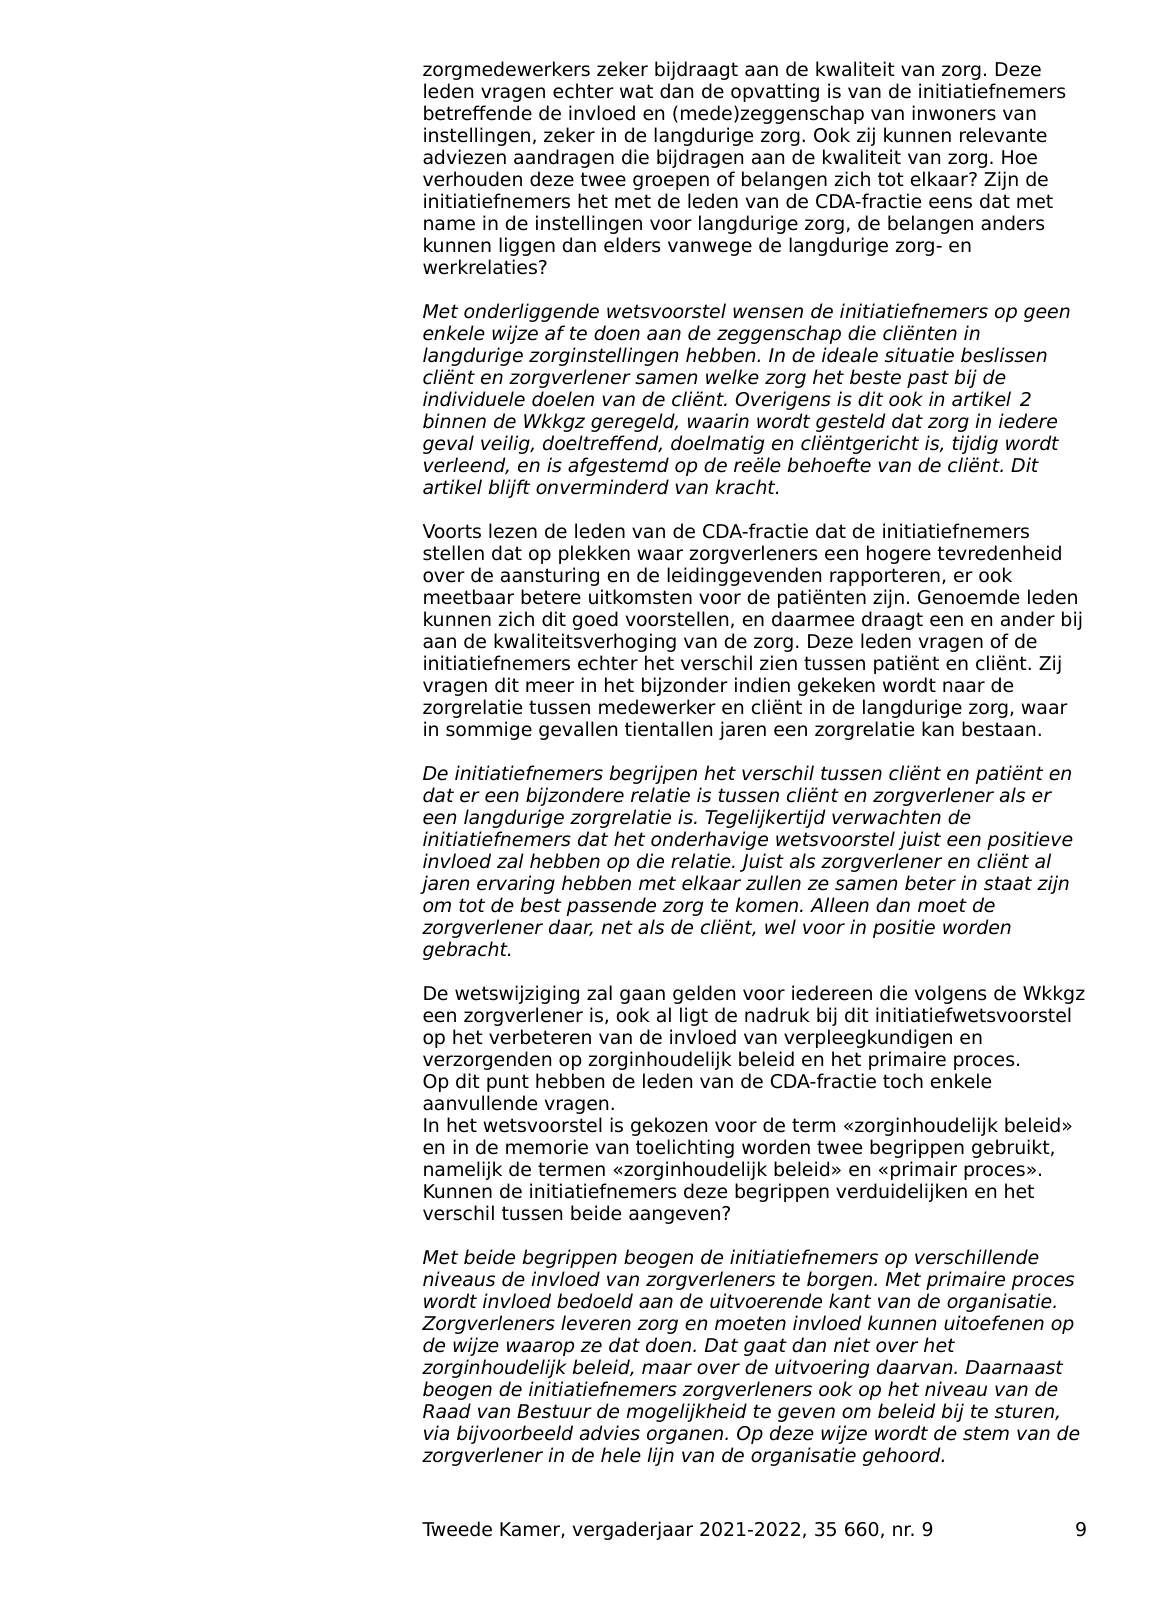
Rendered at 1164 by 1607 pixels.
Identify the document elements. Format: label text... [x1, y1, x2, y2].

text zorgmedewerkers zeker bijdraagt aan de kwaliteit van zorg. Deze leden vragen echter wat dan de opvatting is van de initiatiefnemers betreffende de invloed en (mede)zeggenschap van inwoners van instellingen, zeker in de langdurige zorg. Ook zij kunnen relevante adviezen aandragen die bijdragen aan de kwaliteit van zorg. Hoe verhouden deze twee groepen of belangen zich tot elkaar? Zijn de initiatiefnemers het met de leden van de CDA-fractie eens dat met name in de instellingen voor langdurige zorg, de belangen anders kunnen liggen dan elders vanwege de langdurige zorg- en werkrelaties? [422, 59, 1087, 279]
text De initiatiefnemers begrijpen het verschil tussen cliënt en patiënt en dat er een bijzondere relatie is tussen cliënt en zorgverlener als er een langdurige zorgrelatie is. Tegelijkertijd verwachten de initiatiefnemers dat het onderhavige wetsvoorstel juist een positieve invloed zal hebben op die relatie. Juist als zorgverlener en cliënt al jaren ervaring hebben met elkaar zullen ze samen beter in staat zijn om tot de best passende zorg te komen. Alleen dan moet de zorgverlener daar, net als de cliënt, wel voor in positie worden gebracht. [422, 763, 1087, 961]
text Met onderliggende wetsvoorstel wensen de initiatiefnemers op geen enkele wijze af te doen aan de zeggenschap die cliënten in langdurige zorginstellingen hebben. In de ideale situatie beslissen cliënt en zorgverlener samen welke zorg het beste past bij de individuele doelen van de cliënt. Overigens is dit ook in artikel 2 binnen de Wkkgz geregeld, waarin wordt gesteld dat zorg in iedere geval veilig, doeltreffend, doelmatig en cliëntgericht is, tijdig wordt verleend, en is afgestemd op de reële behoefte van de cliënt. Dit artikel blijft onverminderd van kracht. [422, 301, 1087, 499]
text Voorts lezen de leden van de CDA-fractie dat de initiatiefnemers stellen dat op plekken waar zorgverleners een hogere tevredenheid over de aansturing en de leidinggevenden rapporteren, er ook meetbaar betere uitkomsten voor de patiënten zijn. Genoemde leden kunnen zich dit goed voorstellen, en daarmee draagt een en ander bij aan de kwaliteitsverhoging van de zorg. Deze leden vragen of de initiatiefnemers echter het verschil zien tussen patiënt en cliënt. Zij vragen dit meer in het bijzonder indien gekeken wordt naar de zorgrelatie tussen medewerker en cliënt in de langdurige zorg, waar in sommige gevallen tientallen jaren een zorgrelatie kan bestaan. [422, 521, 1087, 741]
text Met beide begrippen beogen de initiatiefnemers op verschillende niveaus de invloed van zorgverleners te borgen. Met primaire proces wordt invloed bedoeld aan de uitvoerende kant van de organisatie. Zorgverleners leveren zorg en moeten invloed kunnen uitoefenen op de wijze waarop ze dat doen. Dat gaat dan niet over het zorginhoudelijk beleid, maar over de uitvoering daarvan. Daarnaast beogen de initiatiefnemers zorgverleners ook op het niveau van de Raad van Bestuur de mogelijkheid te geven om beleid bij te sturen, via bijvoorbeeld advies organen. Op deze wijze wordt de stem van de zorgverlener in de hele lijn van de organisatie gehoord. [422, 1247, 1087, 1467]
text Op dit punt hebben de leden van de CDA-fractie toch enkele aanvullende vragen. [422, 1071, 1087, 1115]
text In het wetsvoorstel is gekozen voor de term «zorginhoudelijk beleid» en in de memorie van toelichting worden twee begrippen gebruikt, namelijk de termen «zorginhoudelijk beleid» en «primair proces». Kunnen de initiatiefnemers deze begrippen verduidelijken en het verschil tussen beide aangeven? [422, 1115, 1087, 1225]
text De wetswijziging zal gaan gelden voor iedereen die volgens de Wkkgz een zorgverlener is, ook al ligt de nadruk bij dit initiatiefwetsvoorstel op het verbeteren van de invloed van verpleegkundigen en verzorgenden op zorginhoudelijk beleid en het primaire proces. [422, 983, 1087, 1071]
